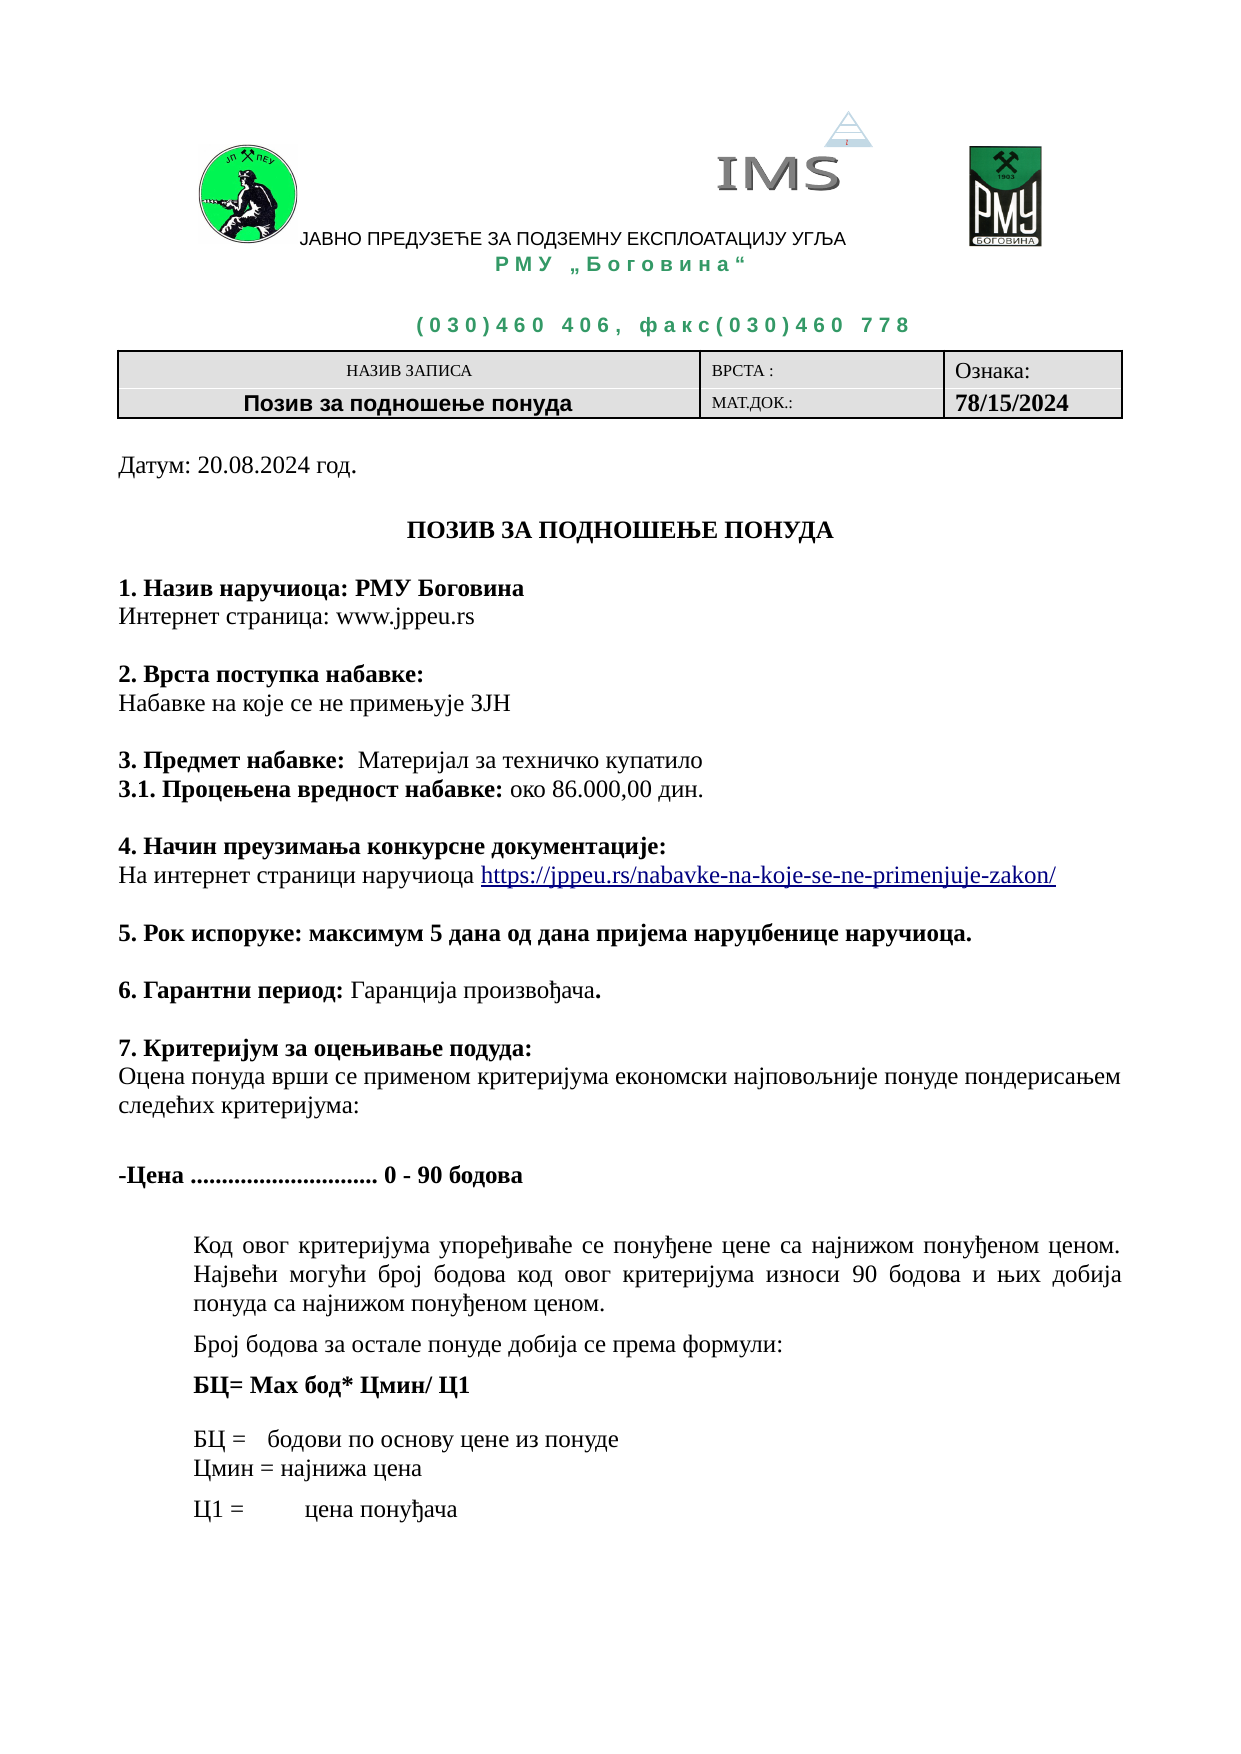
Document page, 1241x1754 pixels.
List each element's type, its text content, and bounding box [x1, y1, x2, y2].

text Набавке на које се не примењује ЗЈН [118, 688, 1122, 716]
picture [969, 146, 1042, 247]
text Оцена понуда врши се применом критеријума економски најповољније понуде пондерисањем следећих критеријума: [118, 1061, 1122, 1119]
text 3. Предмет набавке: Материјал за техничко купатило [118, 745, 1122, 774]
text Цмин = најнижа цена [193, 1453, 1122, 1481]
text Датум: 20.08.2024 год. [118, 448, 1122, 479]
picture [198, 144, 298, 244]
text БЦ = бодови по основу цене из понуде [193, 1424, 1122, 1453]
text 7. Критеријум за оцењивање подуда: [118, 1033, 1122, 1061]
table_cell МАТ.ДОК.: [701, 389, 943, 417]
text 2. Врста поступка набавке: [118, 659, 1122, 688]
text На интернет страници наручиоца https://jppeu.rs/nabavke-na-koje-se-ne-primenjuje-zakon/ [118, 860, 1122, 889]
text (030)460 406, факс(030)460 778 [118, 313, 1122, 337]
text ЈАВНО ПРЕДУЗЕЋЕ ЗА ПОДЗЕМНУ ЕКСПЛОАТАЦИЈУ УГЉА РМУ „Боговина“ [118, 143, 1122, 276]
text Интернет страница: www.jppeu.rs [118, 601, 1122, 630]
text 5. Рок испоруке: максимум 5 дана од дана пријема наруџбенице наручиоца. [118, 918, 1122, 946]
text 1. Назив наручиоца: РМУ Боговина [118, 573, 1122, 601]
text Ц1 = цена понуђача [193, 1494, 1122, 1523]
table_cell Позив за подношење понуда [119, 389, 699, 417]
table_header НАЗИВ ЗАПИСА [119, 352, 699, 388]
text 4. Начин преузимања конкурсне документације: [118, 831, 1122, 860]
table_header ВРСТА : [701, 352, 943, 388]
table_header Ознака: [945, 352, 1121, 388]
text 6. Гарантни период: Гаранција произвођача. [118, 975, 1122, 1004]
text -Цена .............................. 0 - 90 бодова [118, 1160, 1122, 1189]
text Број бодова за остале понуде добија се према формули: [193, 1329, 1122, 1358]
text Код овог критеријума упоређиваће се понуђене цене са најнижом понуђеном ценом. Највећи могући број бодова код овог критеријума износи 90 бодова и њих добија понуда са најнижом понуђеном ценом. [193, 1230, 1122, 1316]
text 3.1. Процењена вредност набавке: око 86.000,00 дин. [118, 774, 1122, 803]
table_cell 78/15/2024 [945, 389, 1121, 417]
text ПОЗИВ ЗА ПОДНОШЕЊЕ ПОНУДА [118, 515, 1122, 544]
text БЦ= Маx бод* Цмин/ Ц1 [193, 1370, 1122, 1399]
